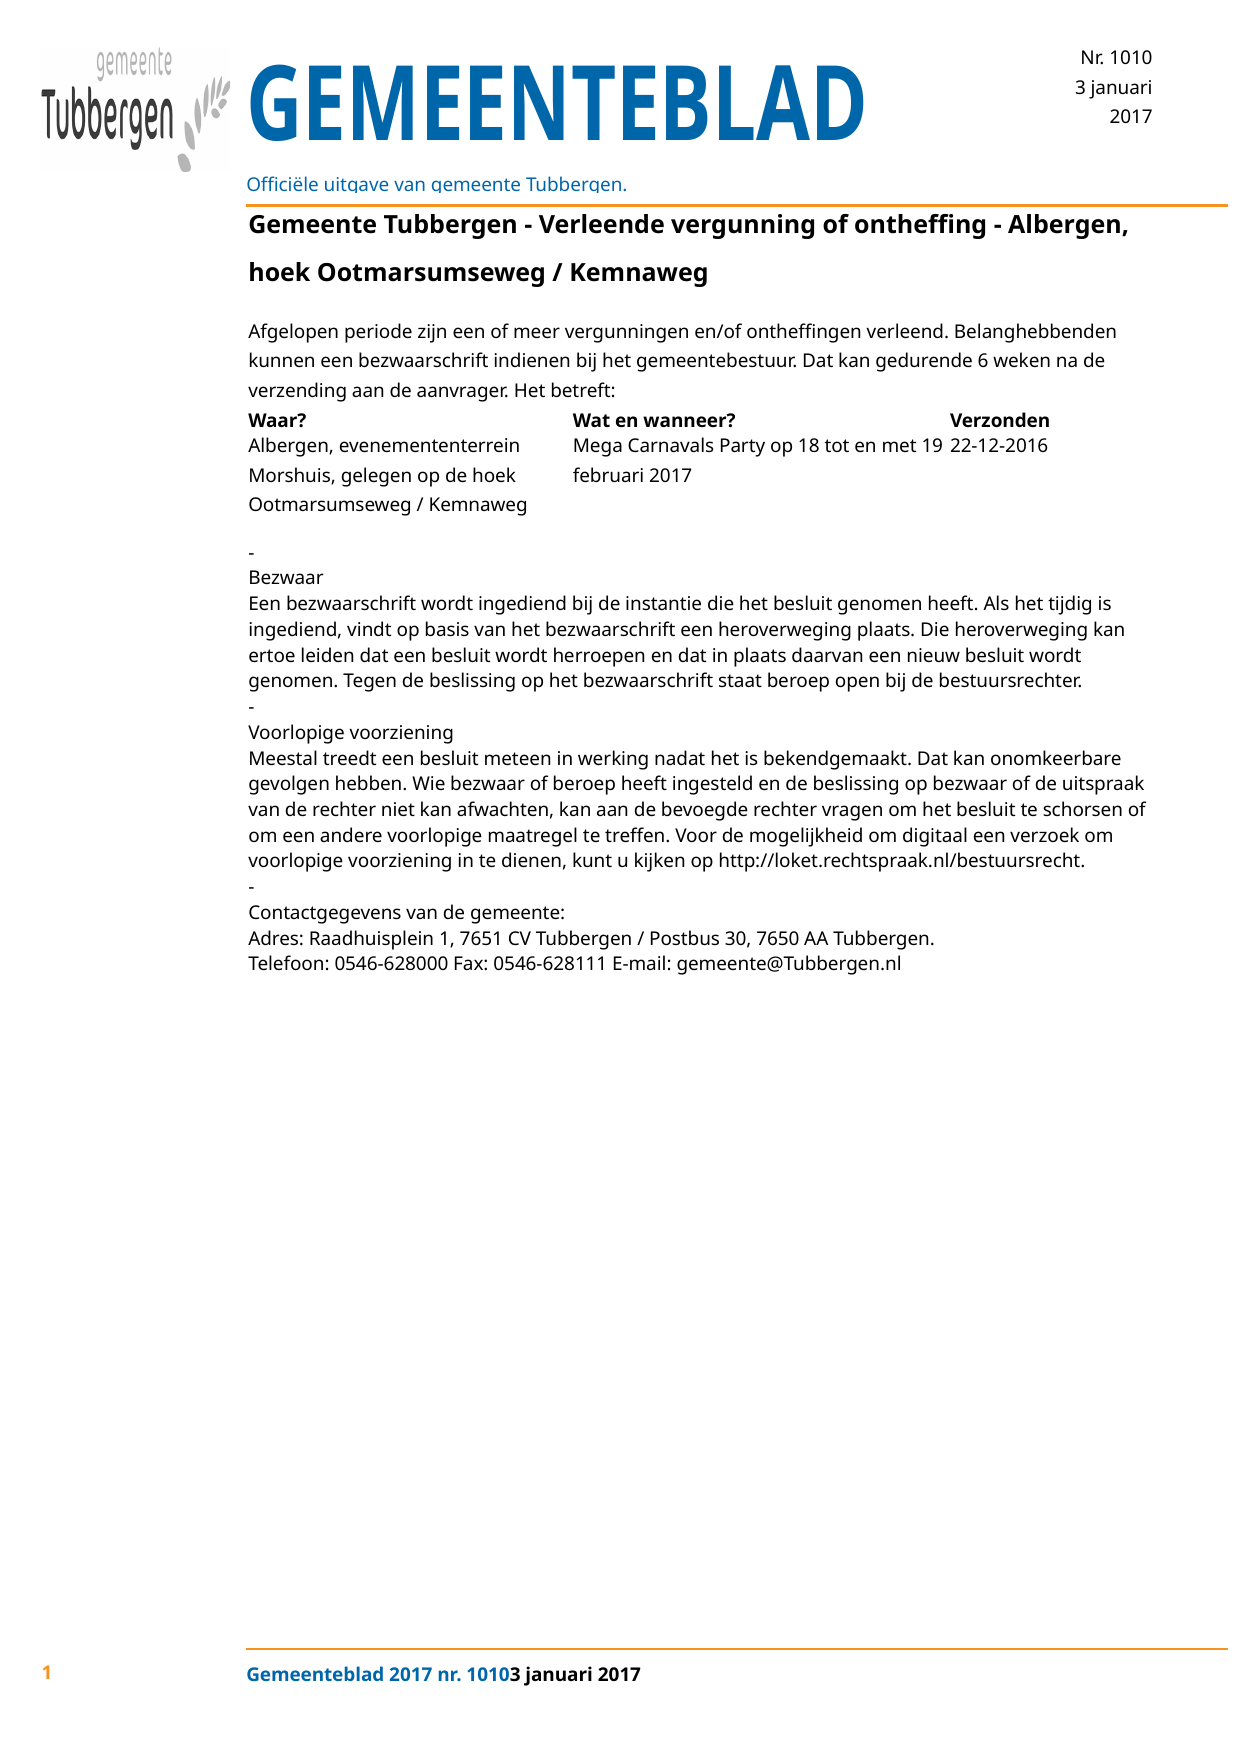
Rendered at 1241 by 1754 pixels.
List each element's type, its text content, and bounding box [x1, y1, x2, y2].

text Meestal treedt een besluit meteen in werking nadat het is bekendgemaakt. Dat kan onomkeerbare gevolgen hebben. Wie bezwaar of beroep heeft ingesteld en de beslissing op bezwaar of de uitspraak van de rechter niet kan afwachten, kan aan de bevoegde rechter vragen om het besluit te schorsen of om een andere voorlopige maatregel te treffen. Voor de mogelijkheid om digitaal een verzoek om voorlopige voorziening in te dienen, kunt u kijken op http://loket.rechtspraak.nl/bestuursrecht. [248, 745, 1152, 873]
text Een bezwaarschrift wordt ingediend bij de instantie die het besluit genomen heeft. Als het tijdig is ingediend, vindt op basis van het bezwaarschrift een heroverweging plaats. Die heroverweging kan ertoe leiden dat een besluit wordt herroepen en dat in plaats daarvan een nieuw besluit wordt genomen. Tegen de beslissing op het bezwaarschrift staat beroep open bij de bestuursrechter. [248, 590, 1152, 693]
table_cell Albergen, evenemententerrein Morshuis, gelegen op de hoek Ootmarsumseweg / Kemnaweg [248, 433, 573, 517]
text Gemeente Tubbergen - Verleende vergunning of ontheffing - Albergen, hoek Ootmarsumseweg / Kemnaweg [248, 207, 1152, 288]
table_cell Mega Carnavals Party op 18 tot en met 19 februari 2017 [573, 433, 950, 517]
text - [248, 539, 1152, 564]
text Adres: Raadhuisplein 1, 7651 CV Tubbergen / Postbus 30, 7650 AA Tubbergen. [248, 925, 1152, 951]
text Voorlopige voorziening [248, 719, 1152, 745]
text Afgelopen periode zijn een of meer vergunningen en/of ontheffingen verleend. Belanghebbenden kunnen een bezwaarschrift indienen bij het gemeentebestuur. Dat kan gedurende 6 weken na de verzending aan de aanvrager. Het betreft: [248, 318, 1152, 403]
picture [41, 47, 231, 172]
text Telefoon: 0546-628000 Fax: 0546-628111 E-mail: gemeente@Tubbergen.nl [248, 951, 1152, 976]
table_header Verzonden [950, 407, 1152, 432]
text Bezwaar [248, 564, 1152, 590]
text - [248, 693, 1152, 719]
table_header Wat en wanneer? [573, 407, 950, 432]
table_cell 22-12-2016 [950, 433, 1152, 517]
text - [248, 873, 1152, 899]
text Contactgegevens van de gemeente: [248, 899, 1152, 925]
table_header Waar? [248, 407, 573, 432]
